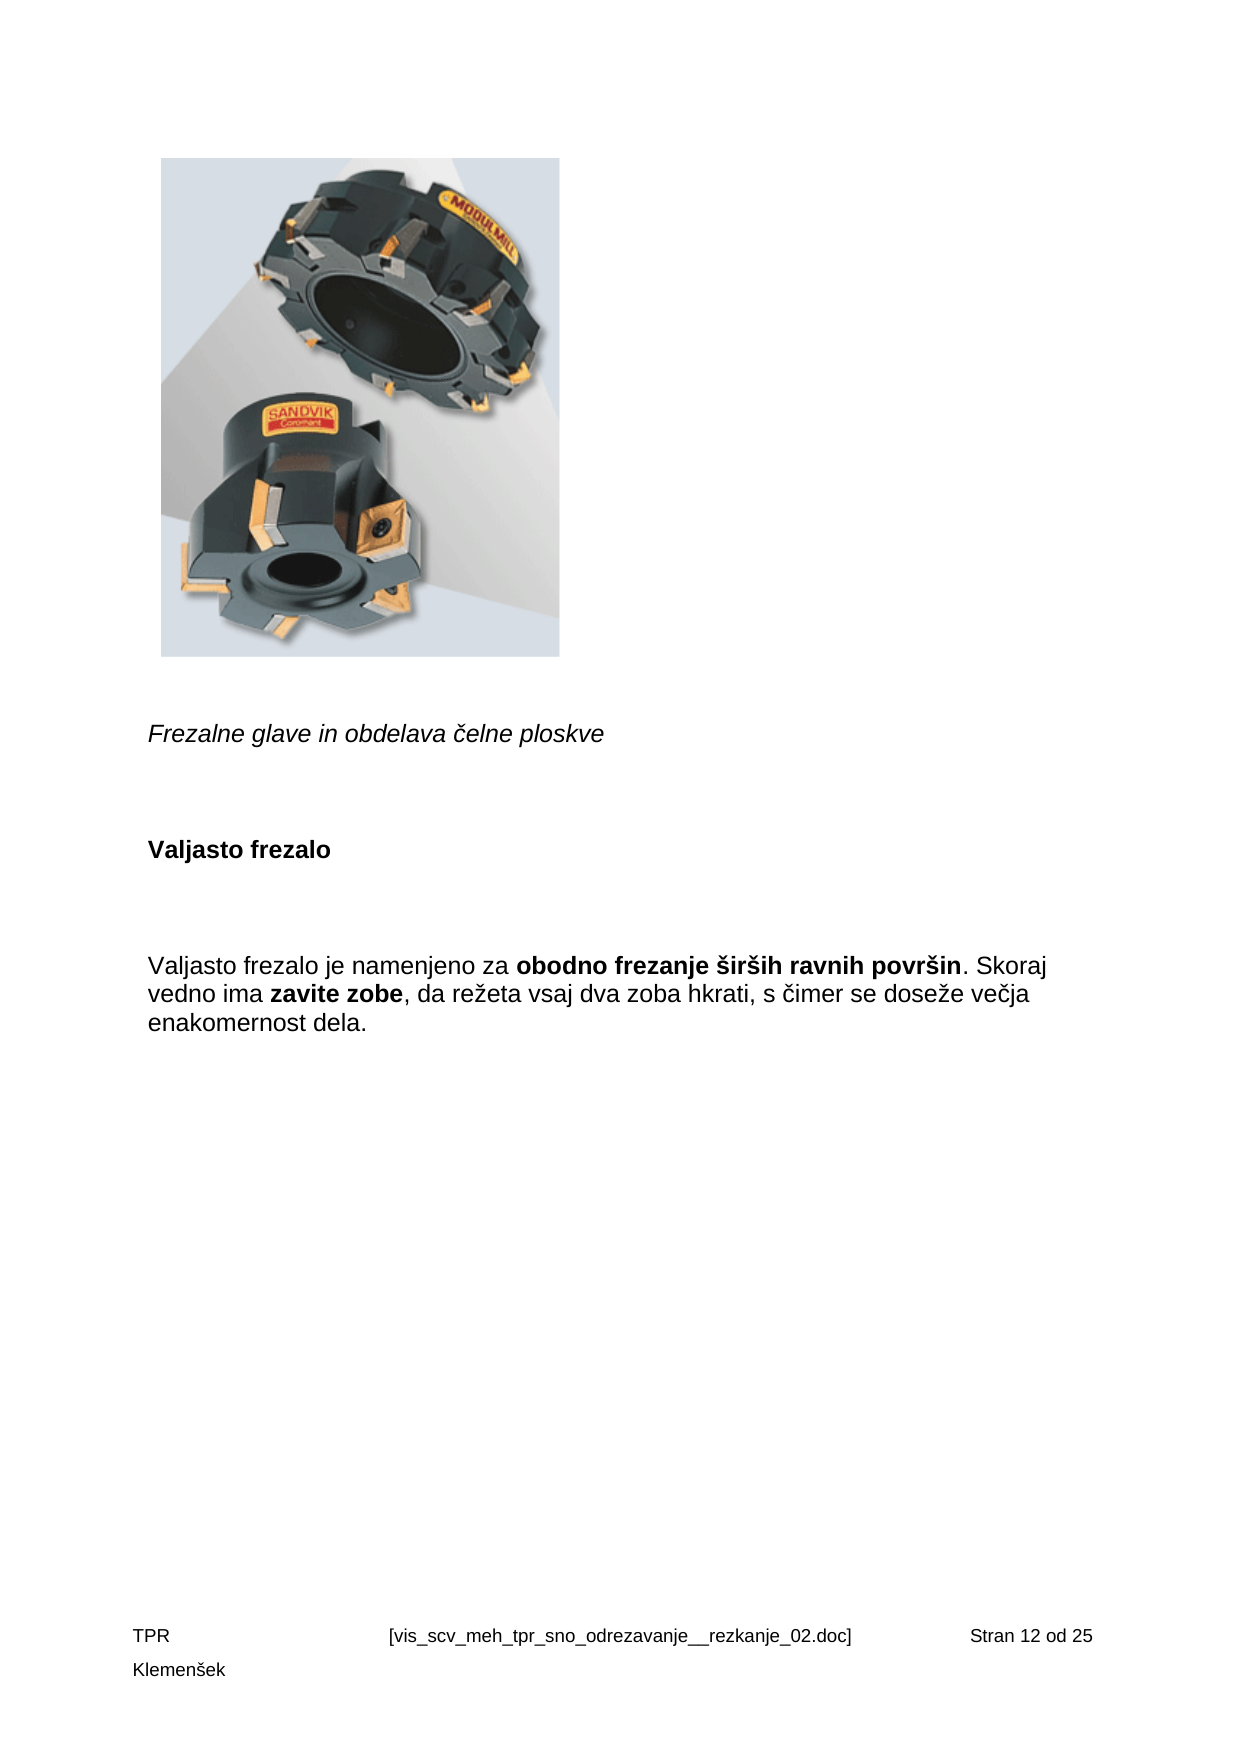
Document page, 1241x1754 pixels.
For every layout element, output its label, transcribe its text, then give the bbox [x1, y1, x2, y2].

picture [161, 158, 589, 680]
text Frezalne glave in obdelava čelne ploskve [148, 719, 1093, 748]
table_header [612, 148, 620, 690]
text Valjasto frezalo je namenjeno za obodno frezanje širših ravnih površin. Skoraj vedno ima zavite zobe, da režeta vsaj dva zoba hkrati, s čimer se doseže večja enakomernost dela. [148, 951, 1093, 1037]
table_header [143, 148, 612, 690]
text Valjasto frezalo [148, 835, 1093, 863]
